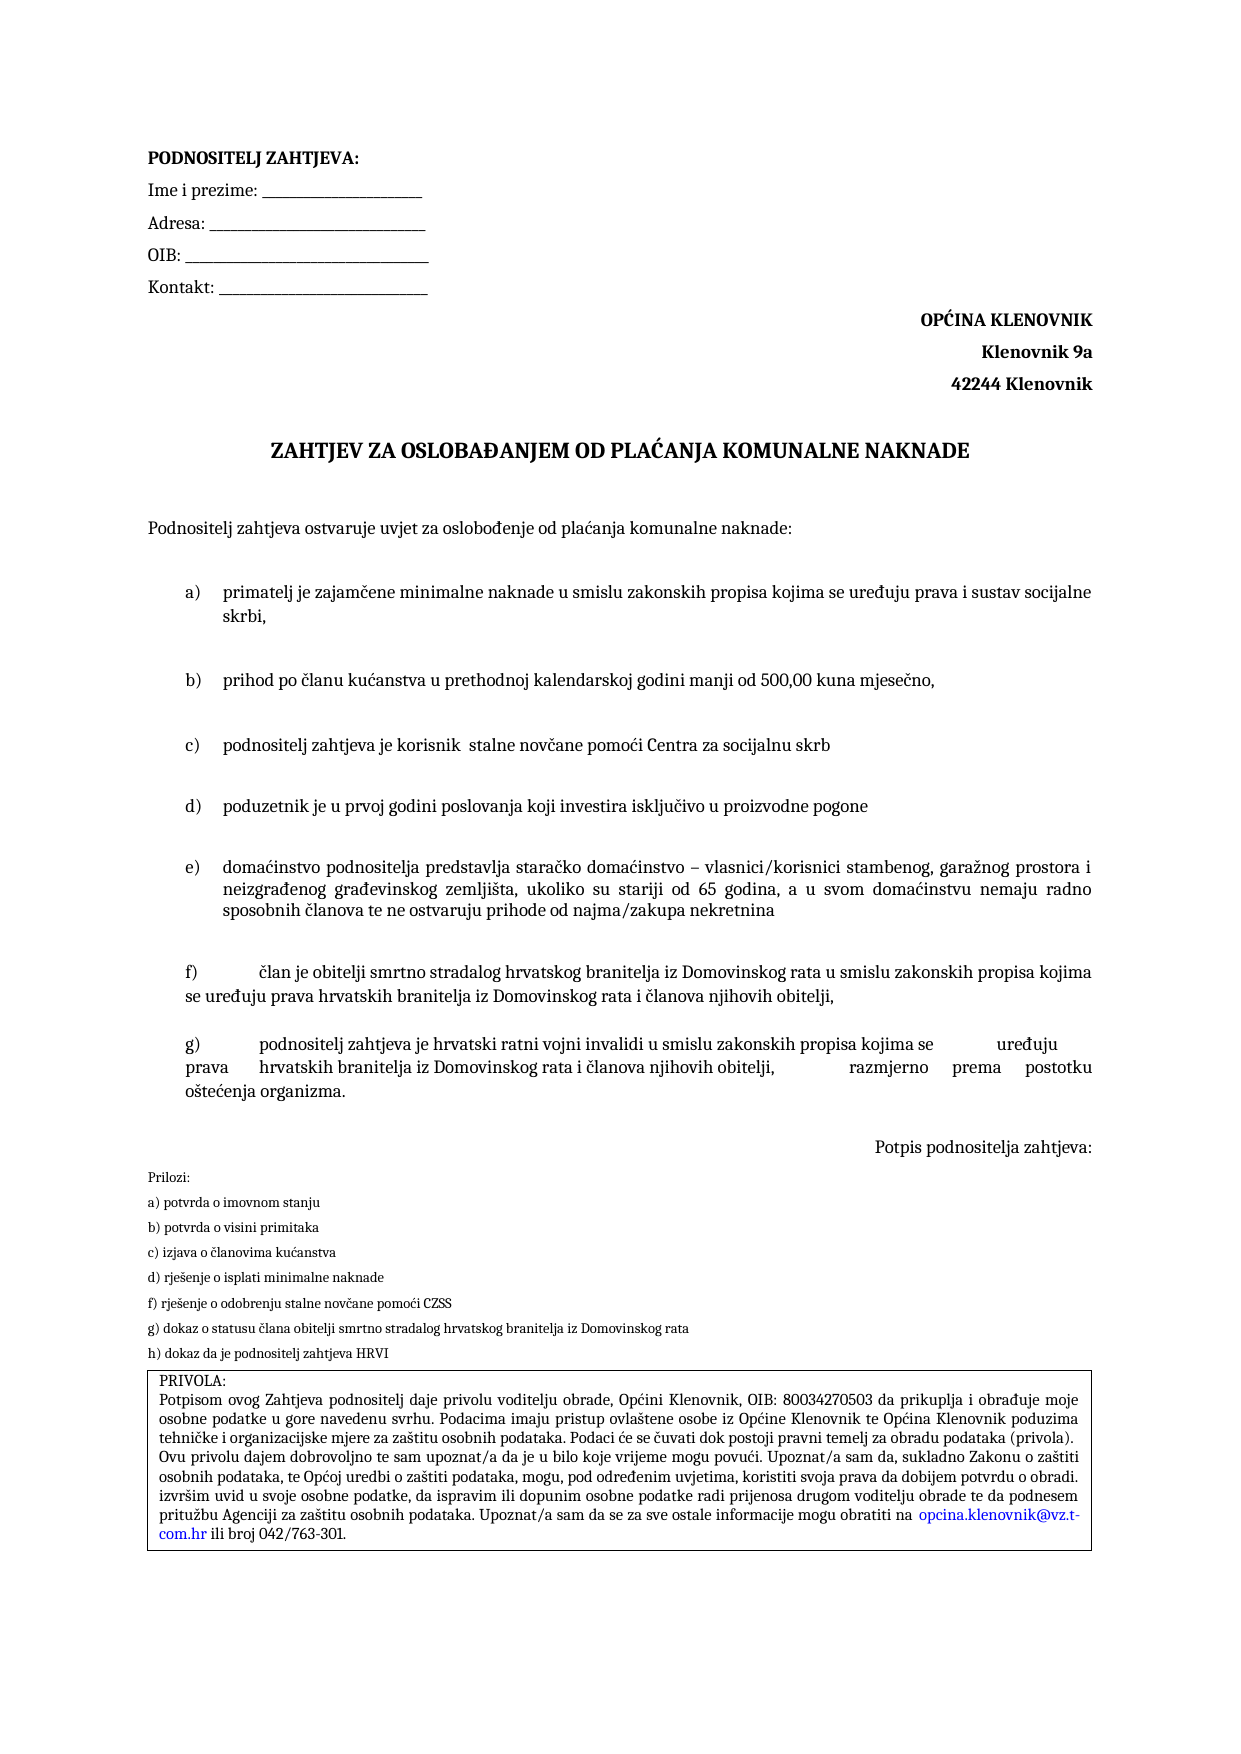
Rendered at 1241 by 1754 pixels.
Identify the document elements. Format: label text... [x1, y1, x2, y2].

text Podnositelj zahtjeva ostvaruje uvjet za oslobođenje od plaćanja komunalne naknade: [148, 517, 1093, 539]
text OPĆINA KLENOVNIK [148, 309, 1093, 331]
text a) potvrda o imovnom stanju [148, 1194, 1093, 1211]
text Klenovnik 9a [148, 341, 1093, 363]
text g) dokaz o statusu člana obitelji smrtno stradalog hrvatskog branitelja iz Domovinskog rata [148, 1320, 1093, 1337]
text d) rješenje o isplati minimalne naknade [148, 1270, 1093, 1287]
text OIB: ___________________________________ [148, 244, 1093, 266]
text 42244 Klenovnik [148, 374, 1093, 395]
text g) podnositelj zahtjeva je hrvatski ratni vojni invalidi u smislu zakonskih propisa kojima se uređuju prava hrvatskih branitelja iz Domovinskog rata i članova njihovih obitelji, razmjerno prema postotku oštećenja organizma. [185, 1033, 1093, 1102]
list primatelj je zajamčene minimalne naknade u smislu zakonskih propisa kojima se uređuju prava i sustav socijalne skrbi, [185, 582, 1093, 627]
text h) dokaz da je podnositelj zahtjeva HRVI [148, 1345, 1093, 1362]
text Adresa: _______________________________ [148, 212, 1093, 234]
list prihod po članu kućanstva u prethodnoj kalendarskoj godini manji od 500,00 kuna mjesečno, [185, 670, 1093, 692]
list poduzetnik je u prvoj godini poslovanja koji investira isključivo u proizvodne pogone [185, 795, 1093, 817]
text f) član je obitelji smrtno stradalog hrvatskog branitelja iz Domovinskog rata u smislu zakonskih propisa kojima se uređuju prava hrvatskih branitelja iz Domovinskog rata i članova njihovih obitelji, [185, 962, 1093, 1007]
list podnositelj zahtjeva je korisnik stalne novčane pomoći Centra za socijalnu skrb [185, 734, 1093, 756]
text Ime i prezime: _______________________ [148, 180, 1093, 201]
text Prilozi: [148, 1169, 1093, 1186]
text b) potvrda o visini primitaka [148, 1219, 1093, 1236]
text PODNOSITELJ ZAHTJEVA: [148, 148, 1093, 169]
text Potpis podnositelja zahtjeva: [148, 1137, 1093, 1159]
text f) rješenje o odobrenju stalne novčane pomoći CZSS [148, 1295, 1093, 1312]
list domaćinstvo podnositelja predstavlja staračko domaćinstvo – vlasnici/korisnici stambenog, garažnog prostora i neizgrađenog građevinskog zemljišta, ukoliko su stariji od 65 godina, a u svom domaćinstvu nemaju radno sposobnih članova te ne ostvaruju prihode od najma/zakupa nekretnina [185, 856, 1093, 921]
table_header PRIVOLA: Potpisom ovog Zahtjeva podnositelj daje privolu voditelju obrade, Općini Klenovnik, OIB: 80034270503 da prikuplja i obrađuje moje osobne podatke u gore navedenu svrhu. Podacima imaju pristup ovlaštene osobe iz Općine Klenovnik te Općina Klenovnik poduzima tehničke i organizacijske mjere za zaštitu osobnih podataka. Podaci će se čuvati dok postoji pravni temelj za obradu podataka (privola). Ovu privolu dajem dobrovoljno te sam upoznat/a da je u bilo koje vrijeme mogu povući. Upoznat/a sam da, sukladno Zakonu o zaštiti osobnih podataka, te Općoj uredbi o zaštiti podataka, mogu, pod određenim uvjetima, koristiti svoja prava da dobijem potvrdu o obradi. izvršim uvid u svoje osobne podatke, da ispravim ili dopunim osobne podatke radi prijenosa drugom voditelju obrade te da podnesem pritužbu Agenciji za zaštitu osobnih podataka. Upoznat/a sam da se za sve ostale informacije mogu obratiti na opcina.klenovnik@vz.t-com.hr ili broj 042/763-301. [148, 1371, 1091, 1550]
text c) izjava o članovima kućanstva [148, 1245, 1093, 1261]
text ZAHTJEV ZA OSLOBAĐANJEM OD PLAĆANJA KOMUNALNE NAKNADE [148, 438, 1093, 464]
text Kontakt: ______________________________ [148, 277, 1093, 298]
